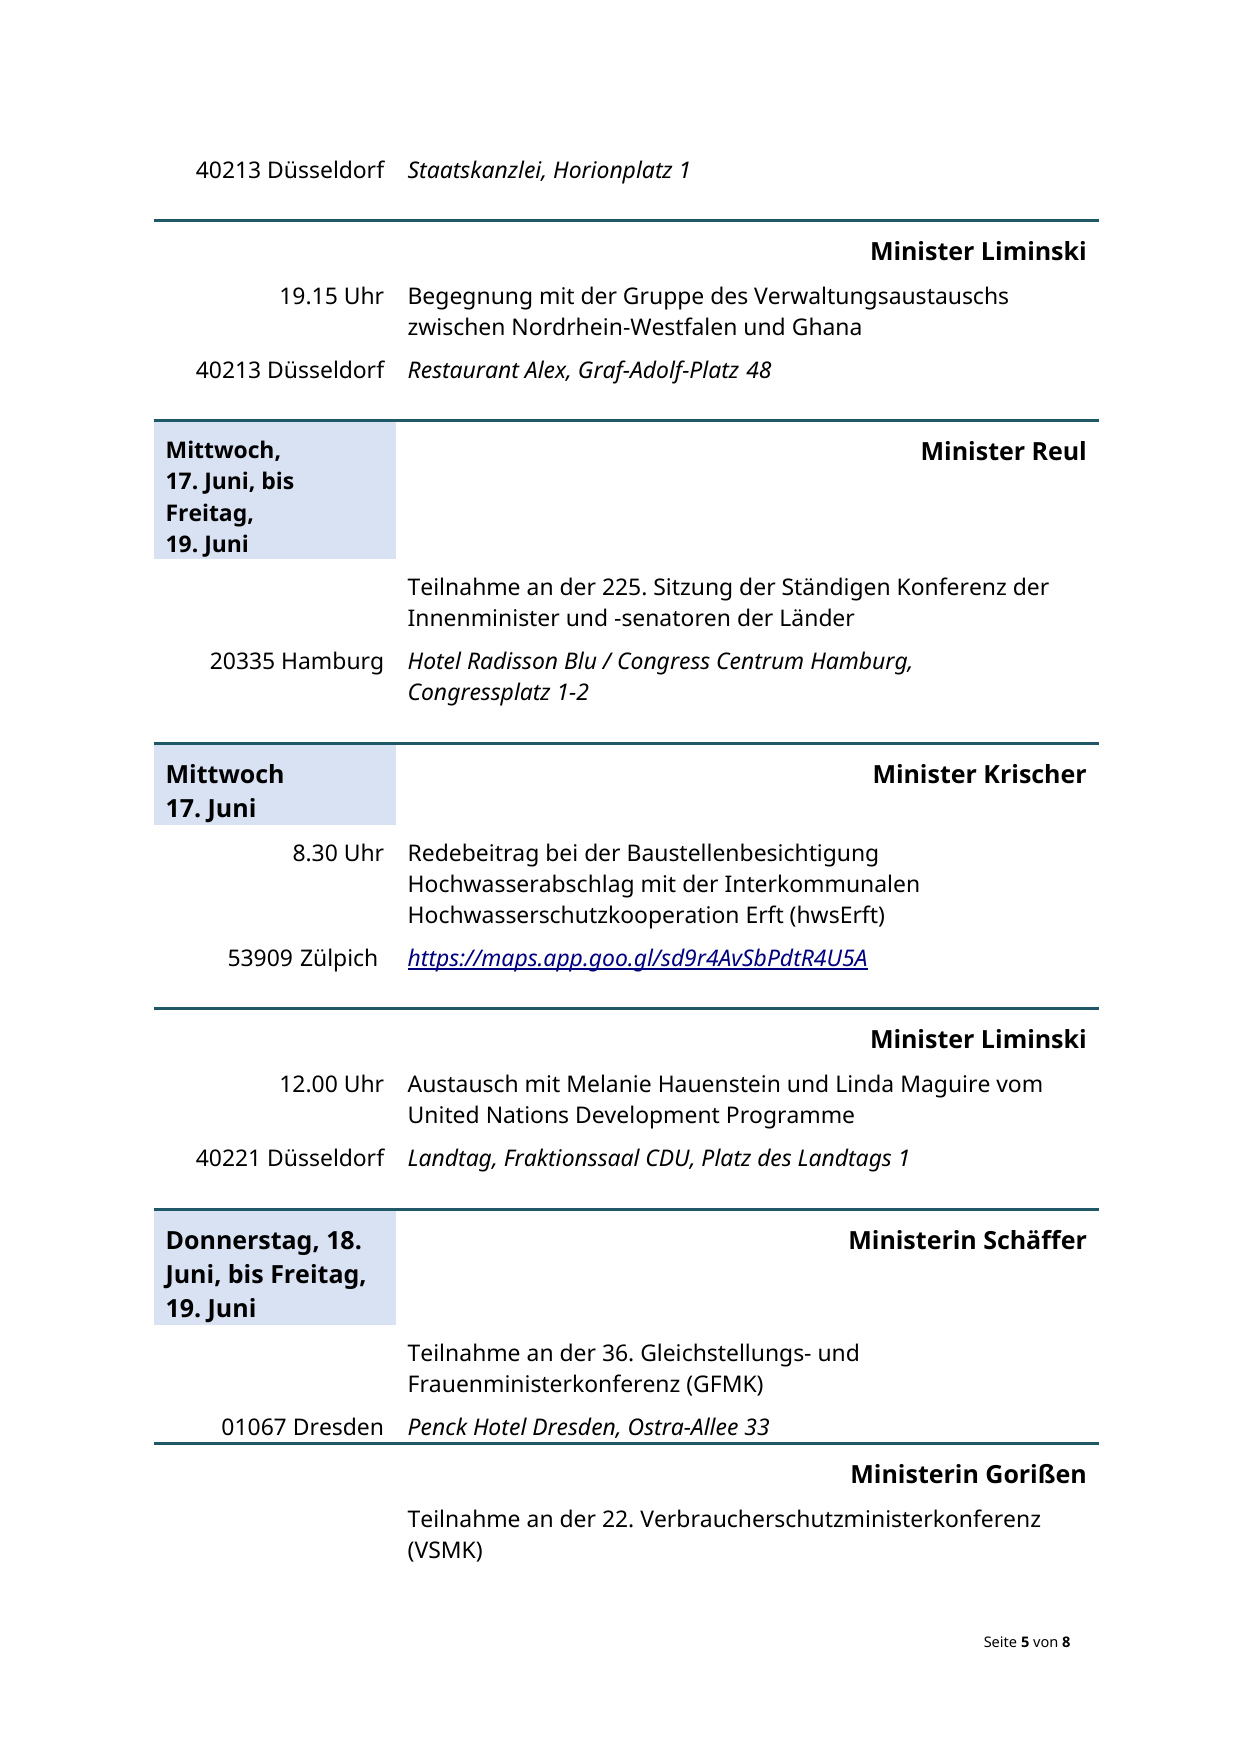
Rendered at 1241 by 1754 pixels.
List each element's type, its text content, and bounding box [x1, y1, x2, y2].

table_cell 40213 Düsseldorf [154, 342, 396, 385]
table_cell https://maps.app.goo.gl/sd9r4AvSbPdtR4U5A [396, 930, 1098, 973]
table_header Minister Liminski [396, 222, 1098, 268]
table_header Mittwoch 17. Juni [154, 745, 396, 825]
table_cell 8.30 Uhr [154, 825, 396, 930]
table_header Minister Liminski [396, 1010, 1098, 1056]
table_cell Teilnahme an der 225. Sitzung der Ständigen Konferenz der Innenminister und -senatoren der Länder [396, 559, 1098, 633]
table_cell 19.15 Uhr [154, 268, 396, 342]
table_cell 12.00 Uhr [154, 1056, 396, 1131]
table_cell 53909 Zülpich [154, 930, 396, 973]
table_cell Staatskanzlei, Horionplatz 1 [396, 142, 1098, 185]
table_cell 40221 Düsseldorf [154, 1131, 396, 1173]
table_cell Teilnahme an der 36. Gleichstellungs- und Frauenministerkonferenz (GFMK) [396, 1325, 1098, 1399]
table_cell 20335 Hamburg [154, 633, 396, 708]
table_cell 40213 Düsseldorf [154, 142, 396, 185]
table_cell 01067 Dresden [154, 1399, 396, 1442]
table_header [154, 1010, 396, 1056]
table_header [154, 222, 396, 268]
table_cell Austausch mit Melanie Hauenstein und Linda Maguire vom United Nations Development Programme [396, 1056, 1098, 1131]
table_cell Ministerin Gorißen [396, 1445, 1098, 1491]
table_cell Redebeitrag bei der Baustellenbesichtigung Hochwasserabschlag mit der Interkommunalen Hochwasserschutzkooperation Erft (hwsErft) [396, 825, 1098, 930]
table_cell Hotel Radisson Blu / Congress Centrum Hamburg, Congressplatz 1-2 [396, 633, 1098, 708]
table_cell Restaurant Alex, Graf-Adolf-Platz 48 [396, 342, 1098, 385]
table_header Minister Reul [396, 422, 1098, 559]
table_header Mittwoch, 17. Juni, bis Freitag, 19. Juni [154, 422, 396, 559]
table_cell [154, 559, 396, 633]
table_header Donnerstag, 18. Juni, bis Freitag, 19. Juni [154, 1211, 396, 1325]
table_cell Begegnung mit der Gruppe des Verwaltungsaustauschs zwischen Nordrhein-Westfalen und Ghana [396, 268, 1098, 342]
table_cell Landtag, Fraktionssaal CDU, Platz des Landtags 1 [396, 1131, 1098, 1173]
table_header Ministerin Schäffer [396, 1211, 1098, 1325]
table_cell Teilnahme an der 22. Verbraucherschutzministerkonferenz (VSMK) [396, 1491, 1098, 1565]
table_cell Penck Hotel Dresden, Ostra-Allee 33 [396, 1399, 1098, 1442]
table_cell [154, 1325, 396, 1399]
table_cell [154, 1491, 396, 1565]
table_header Minister Krischer [396, 745, 1098, 825]
table_cell [154, 1445, 396, 1491]
